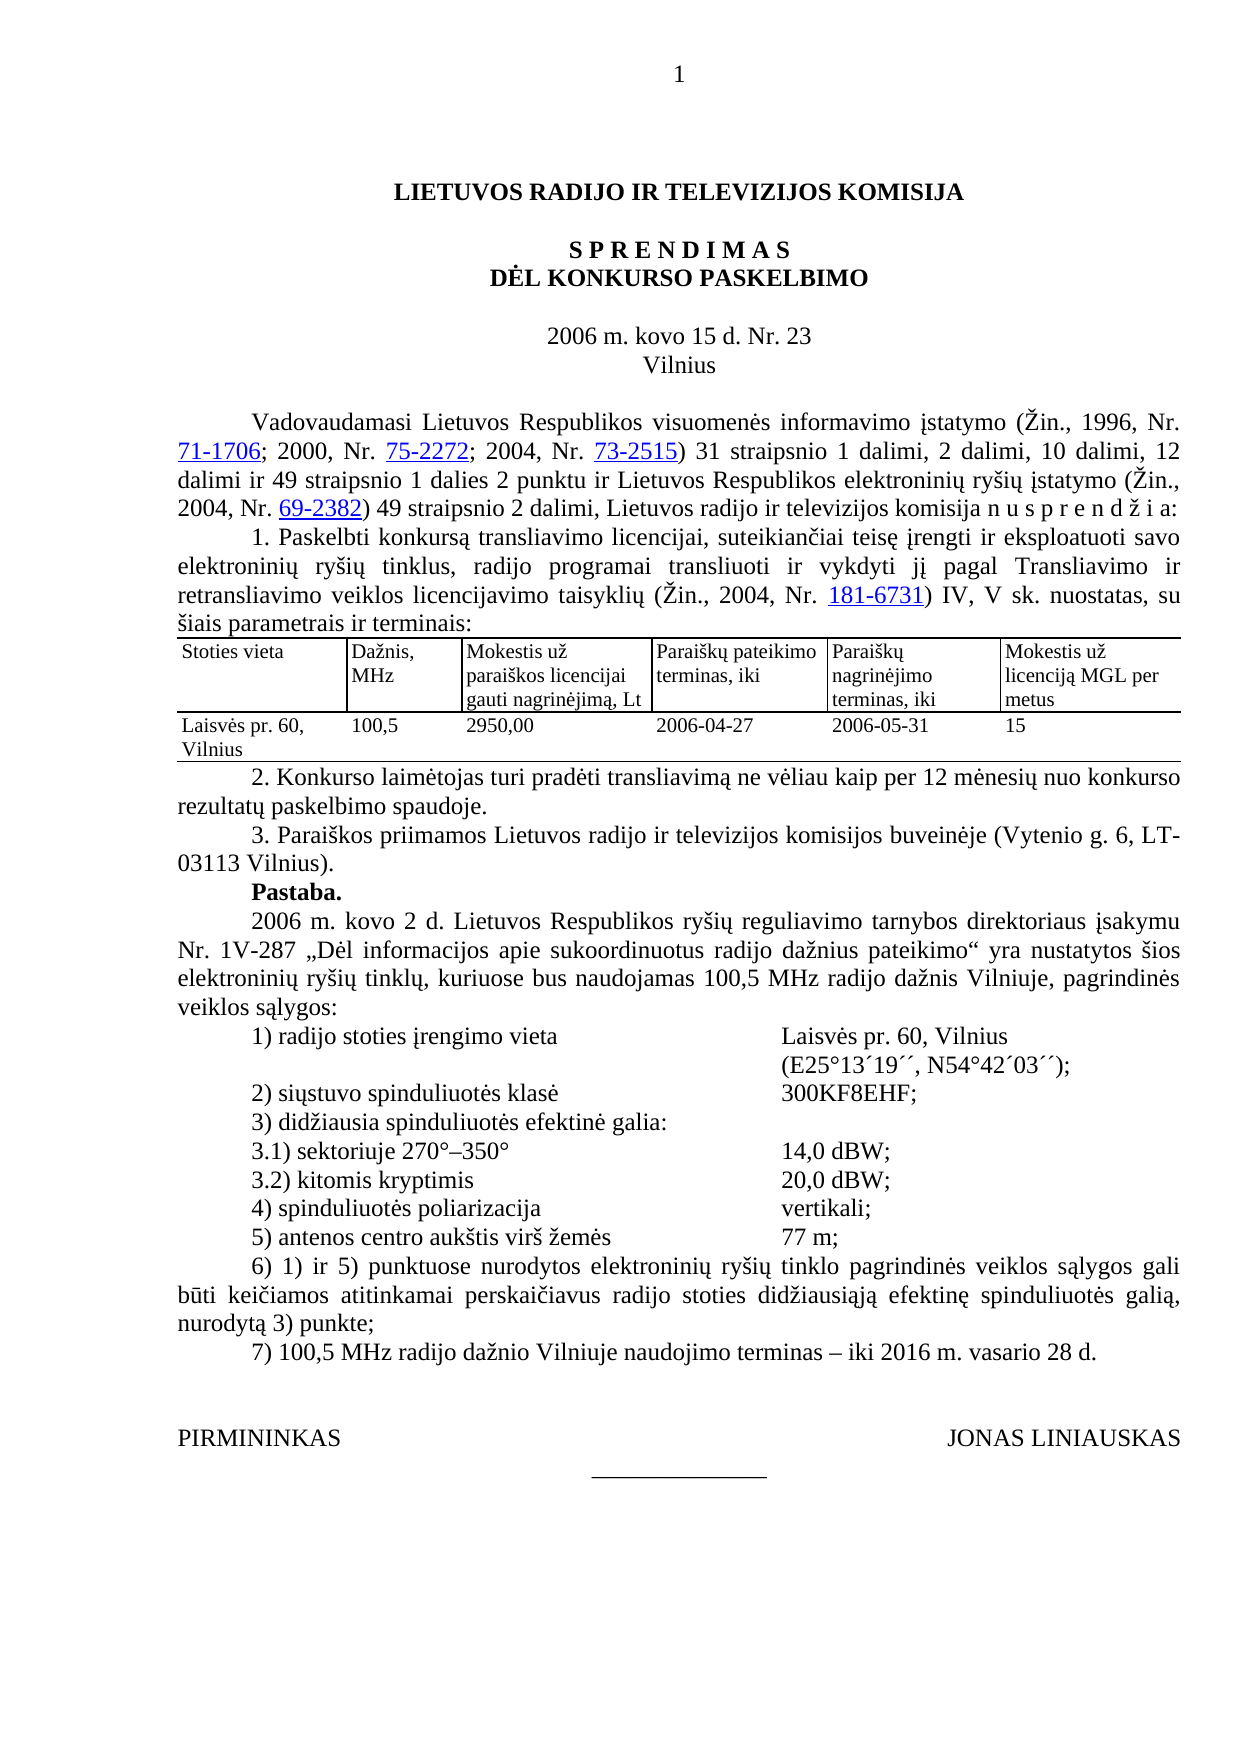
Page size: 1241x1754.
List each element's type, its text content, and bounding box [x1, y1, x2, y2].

text DĖL KONKURSO PASKELBIMO [177, 263, 1181, 292]
text 3. Paraiškos priimamos Lietuvos radijo ir televizijos komisijos buveinėje (Vytenio g. 6, LT-03113 Vilnius). [177, 820, 1181, 877]
table_cell 100,5 [347, 713, 462, 761]
text (E25°13´19´´, N54°42´03´´); [177, 1050, 1181, 1078]
text 3.1) sektoriuje 270°–350° 14,0 dBW; [177, 1136, 1181, 1165]
table_cell 2006-04-27 [652, 713, 828, 761]
text 7) 100,5 MHz radijo dažnio Vilniuje naudojimo terminas – iki 2016 m. vasario 28 d. [177, 1337, 1181, 1366]
table_cell 2950,00 [462, 713, 652, 761]
text 2) siųstuvo spinduliuotės klasė 300KF8EHF; [177, 1078, 1181, 1107]
table_header Paraiškų pateikimo terminas, iki [653, 639, 827, 711]
text 5) antenos centro aukštis virš žemės 77 m; [177, 1222, 1181, 1251]
table_cell 15 [1001, 713, 1181, 761]
text Vilnius [177, 350, 1181, 378]
text 3) didžiausia spinduliuotės efektinė galia: [177, 1107, 1181, 1136]
text 2006 m. kovo 15 d. Nr. 23 [177, 321, 1181, 350]
text 1) radijo stoties įrengimo vieta Laisvės pr. 60, Vilnius [177, 1021, 1181, 1050]
text 2006 m. kovo 2 d. Lietuvos Respublikos ryšių reguliavimo tarnybos direktoriaus įsakymu Nr. 1V-287 „Dėl informacijos apie sukoordinuotus radijo dažnius pateikimo“ yra nustatytos šios elektroninių ryšių tinklų, kuriuose bus naudojamas 100,5 MHz radijo dažnis Vilniuje, pagrindinės veiklos sąlygos: [177, 906, 1181, 1021]
text 1. Paskelbti konkursą transliavimo licencijai, suteikiančiai teisę įrengti ir eksploatuoti savo elektroninių ryšių tinklus, radijo programai transliuoti ir vykdyti jį pagal Transliavimo ir retransliavimo veiklos licencijavimo taisyklių (Žin., 2004, Nr. 181-6731) IV, V sk. nuostatas, su šiais parametrais ir terminais: [177, 522, 1181, 637]
text Pastaba. [177, 877, 1181, 906]
text 4) spinduliuotės poliarizacija vertikali; [177, 1193, 1181, 1222]
text Vadovaudamasi Lietuvos Respublikos visuomenės informavimo įstatymo (Žin., 1996, Nr. 71-1706; 2000, Nr. 75-2272; 2004, Nr. 73-2515) 31 straipsnio 1 dalimi, 2 dalimi, 10 dalimi, 12 dalimi ir 49 straipsnio 1 dalies 2 punktu ir Lietuvos Respublikos elektroninių ryšių įstatymo (Žin., 2004, Nr. 69-2382) 49 straipsnio 2 dalimi, Lietuvos radijo ir televizijos komisija nusprendžia: [177, 407, 1181, 522]
text 3.2) kitomis kryptimis 20,0 dBW; [177, 1165, 1181, 1193]
text PIRMININKAS JONAS LINIAUSKAS [177, 1423, 1181, 1452]
text S P R E N D I M A S [177, 235, 1181, 263]
table_header Dažnis, MHz [348, 639, 461, 711]
text 2. Konkurso laimėtojas turi pradėti transliavimą ne vėliau kaip per 12 mėnesių nuo konkurso rezultatų paskelbimo spaudoje. [177, 762, 1181, 820]
table_cell 2006-05-31 [828, 713, 1001, 761]
text ______________ [177, 1452, 1181, 1481]
text LIETUVOS RADIJO IR TELEVIZIJOS KOMISIJA [177, 177, 1181, 206]
text 6) 1) ir 5) punktuose nurodytos elektroninių ryšių tinklo pagrindinės veiklos sąlygos gali būti keičiamos atitinkamai perskaičiavus radijo stoties didžiausiąją efektinę spinduliuotės galią, nurodytą 3) punkte; [177, 1251, 1181, 1337]
table_header Stoties vieta [177, 639, 346, 711]
